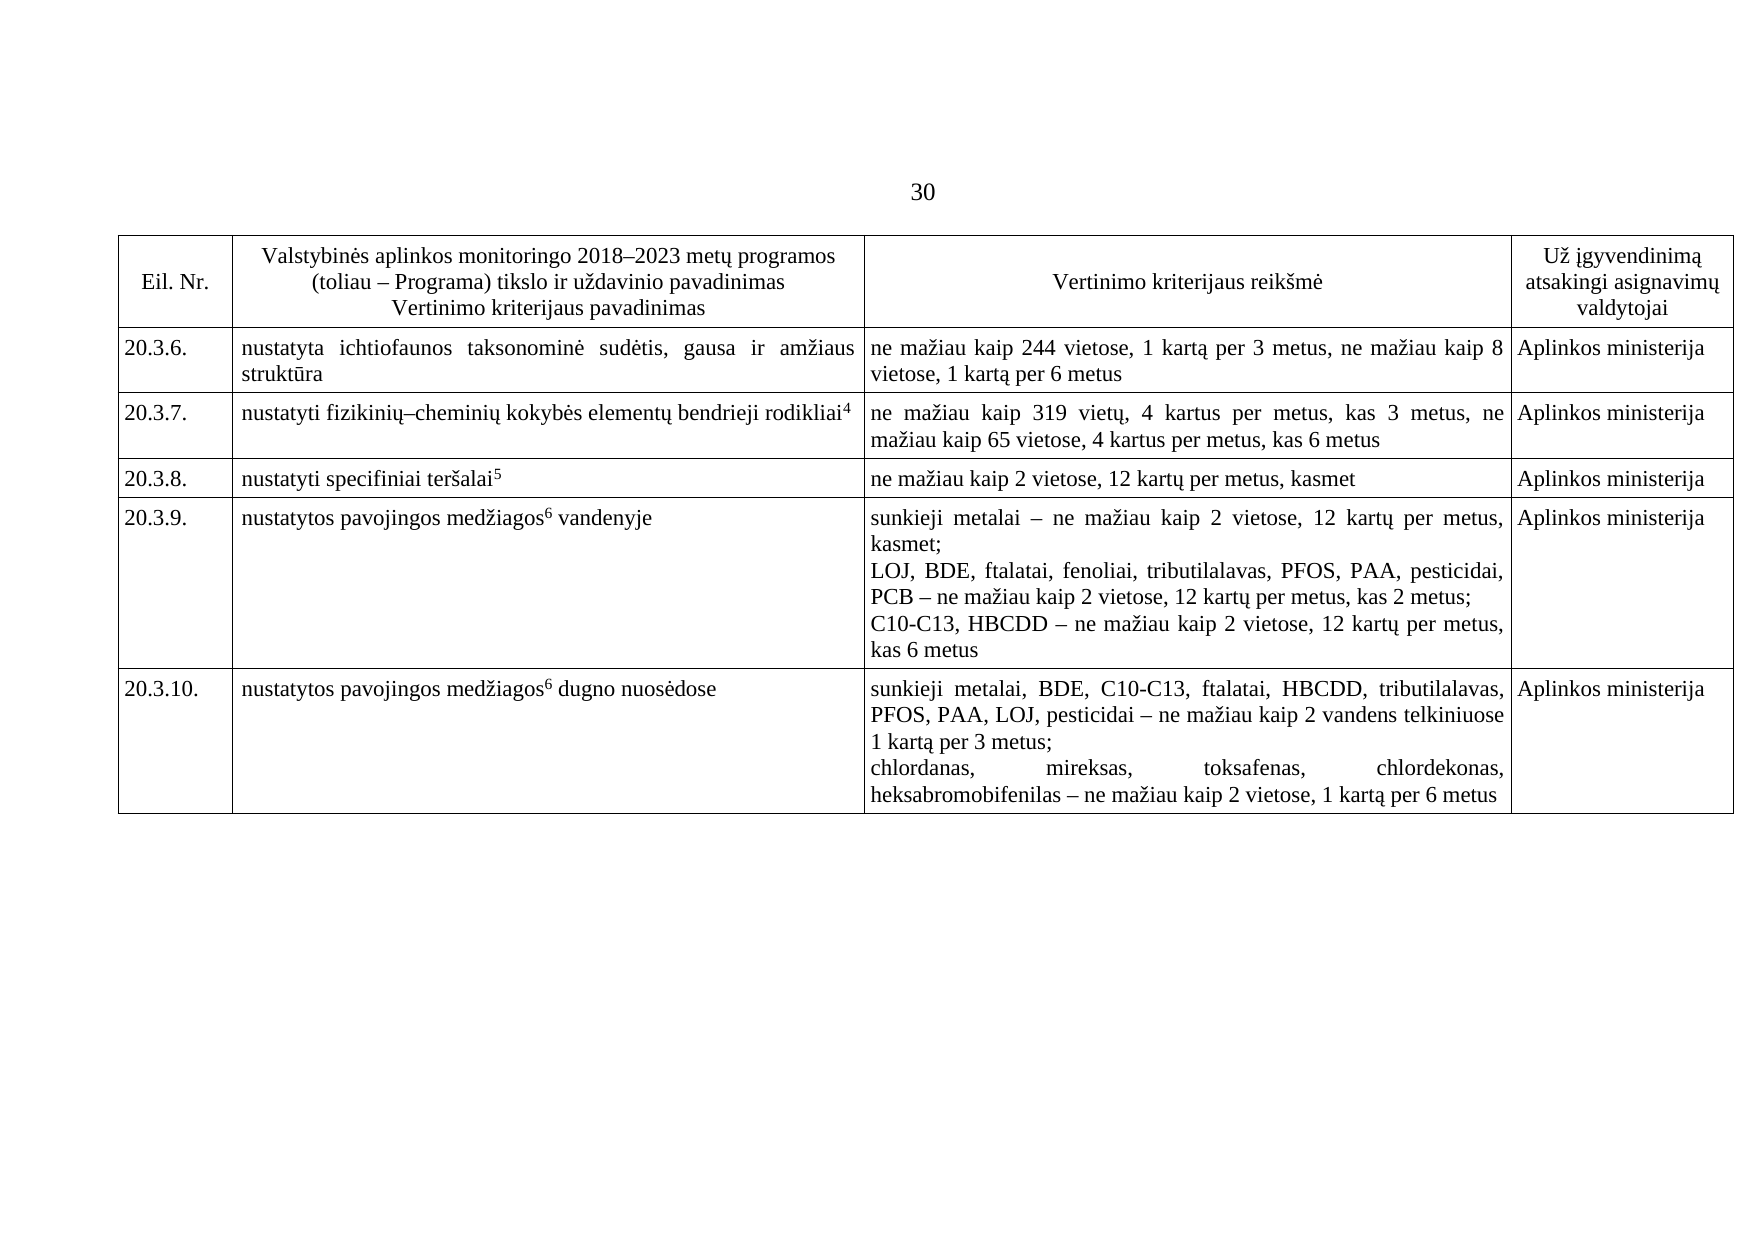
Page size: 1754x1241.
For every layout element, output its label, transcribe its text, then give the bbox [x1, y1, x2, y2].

table_cell nustatytos pavojingos medžiagos6 dugno nuosėdose [233, 669, 864, 813]
table_cell 20.3.6. [119, 328, 232, 392]
table_cell 20.3.8. [119, 459, 232, 497]
table_cell Aplinkos ministerija [1512, 393, 1733, 458]
table_cell Aplinkos ministerija [1512, 669, 1733, 813]
table_cell ne mažiau kaip 319 vietų, 4 kartus per metus, kas 3 metus, ne mažiau kaip 65 vietose, 4 kartus per metus, kas 6 metus [865, 393, 1511, 458]
table_cell Aplinkos ministerija [1512, 459, 1733, 497]
table_header Už įgyvendinimą atsakingi asignavimų valdytojai [1512, 236, 1733, 327]
table_header Valstybinės aplinkos monitoringo 2018–2023 metų programos (toliau – programa) tikslo ir uždavinio pavadinimas Vertinimo kriterijaus pavadinimas [233, 236, 864, 327]
table_cell nustatyti specifiniai teršalai5 [233, 459, 864, 497]
table_cell Aplinkos ministerija [1512, 328, 1733, 392]
table_cell 20.3.7. [119, 393, 232, 458]
table_cell 20.3.10. [119, 669, 232, 813]
table_header Eil. Nr. [119, 236, 232, 327]
table_cell ne mažiau kaip 244 vietose, 1 kartą per 3 metus, ne mažiau kaip 8 vietose, 1 kartą per 6 metus [865, 328, 1511, 392]
table_header Vertinimo kriterijaus reikšmė [865, 236, 1511, 327]
table_cell nustatyti fizikinių–cheminių kokybės elementų bendrieji rodikliai4 [233, 393, 864, 458]
table_cell nustatytos pavojingos medžiagos6 vandenyje [233, 498, 864, 668]
table_cell sunkieji metalai, BDE, C10-C13, ftalatai, HBCDD, tributilalavas, PFOS, PAA, LOJ, pesticidai – ne mažiau kaip 2 vandens telkiniuose 1 kartą per 3 metus; chlordanas, mireksas, toksafenas, chlordekonas, heksabromobifenilas – ne mažiau kaip 2 vietose, 1 kartą per 6 metus [865, 669, 1511, 813]
table_cell Aplinkos ministerija [1512, 498, 1733, 668]
table_cell ne mažiau kaip 2 vietose, 12 kartų per metus, kasmet [865, 459, 1511, 497]
table_cell sunkieji metalai – ne mažiau kaip 2 vietose, 12 kartų per metus, kasmet; LOJ, BDE, ftalatai, fenoliai, tributilalavas, PFOS, PAA, pesticidai, PCB – ne mažiau kaip 2 vietose, 12 kartų per metus, kas 2 metus; C10-C13, HBCDD – ne mažiau kaip 2 vietose, 12 kartų per metus, kas 6 metus [865, 498, 1511, 668]
table_cell nustatyta ichtiofaunos taksonominė sudėtis, gausa ir amžiaus struktūra [233, 328, 864, 392]
table_cell 20.3.9. [119, 498, 232, 668]
